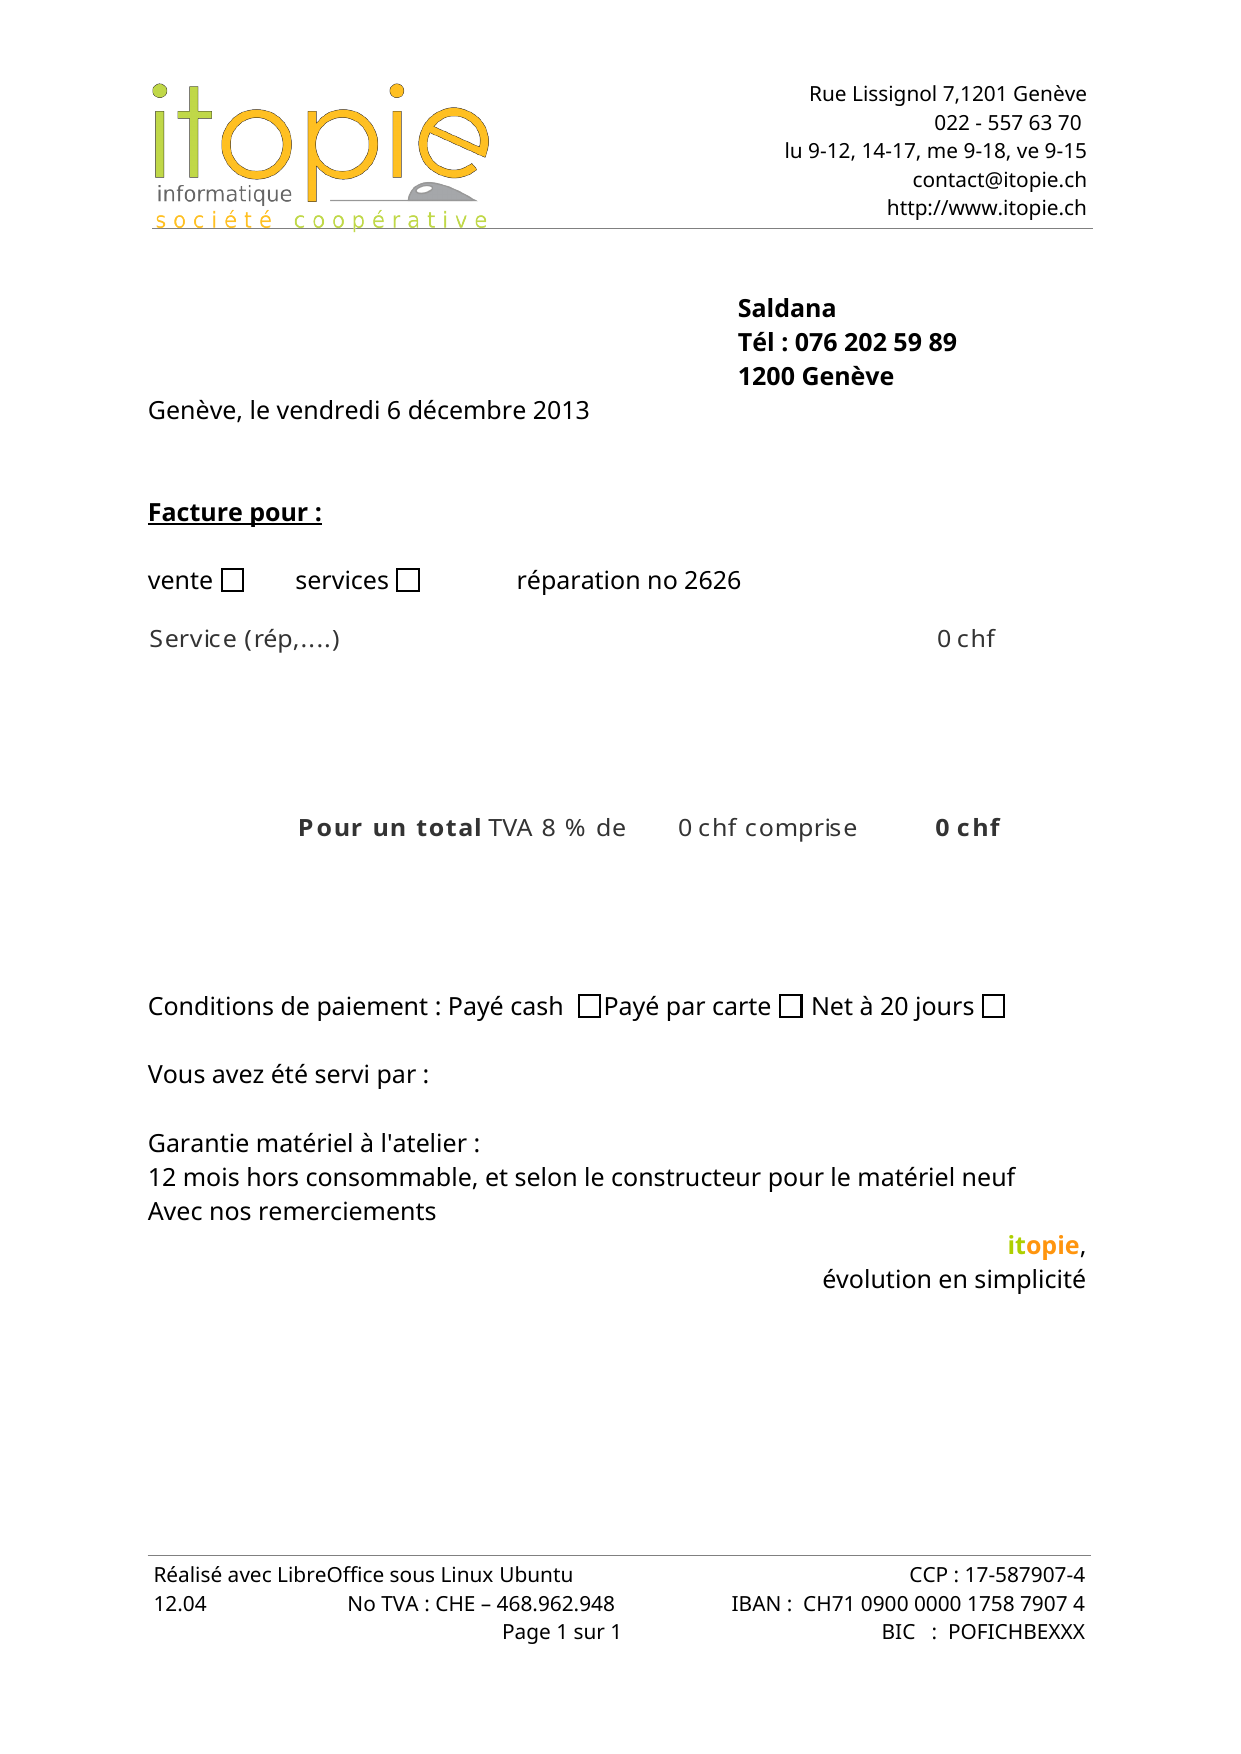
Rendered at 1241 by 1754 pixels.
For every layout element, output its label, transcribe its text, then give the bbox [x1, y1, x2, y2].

text itopie, [148, 1227, 1093, 1262]
text vente services réparation no 2626 [148, 563, 1093, 597]
text Conditions de paiement : Payé cash Payé par carte Net à 20 jours [148, 989, 1093, 1023]
text 12 mois hors consommable, et selon le constructeur pour le matériel neuf [148, 1159, 1093, 1193]
text Garantie matériel à l'atelier : [148, 1125, 1093, 1159]
text Vous avez été servi par : [148, 1057, 1093, 1091]
text Saldana [148, 290, 1093, 324]
text Tél : 076 202 59 89 [148, 324, 1093, 358]
text Facture pour : [148, 495, 1093, 529]
text Avec nos remerciements [148, 1193, 1093, 1227]
text Genève, le vendredi 6 décembre 2013 [148, 392, 1093, 427]
picture [138, 72, 500, 244]
text 1200 Genève [148, 358, 1093, 392]
text évolution en simplicité [148, 1262, 1093, 1296]
